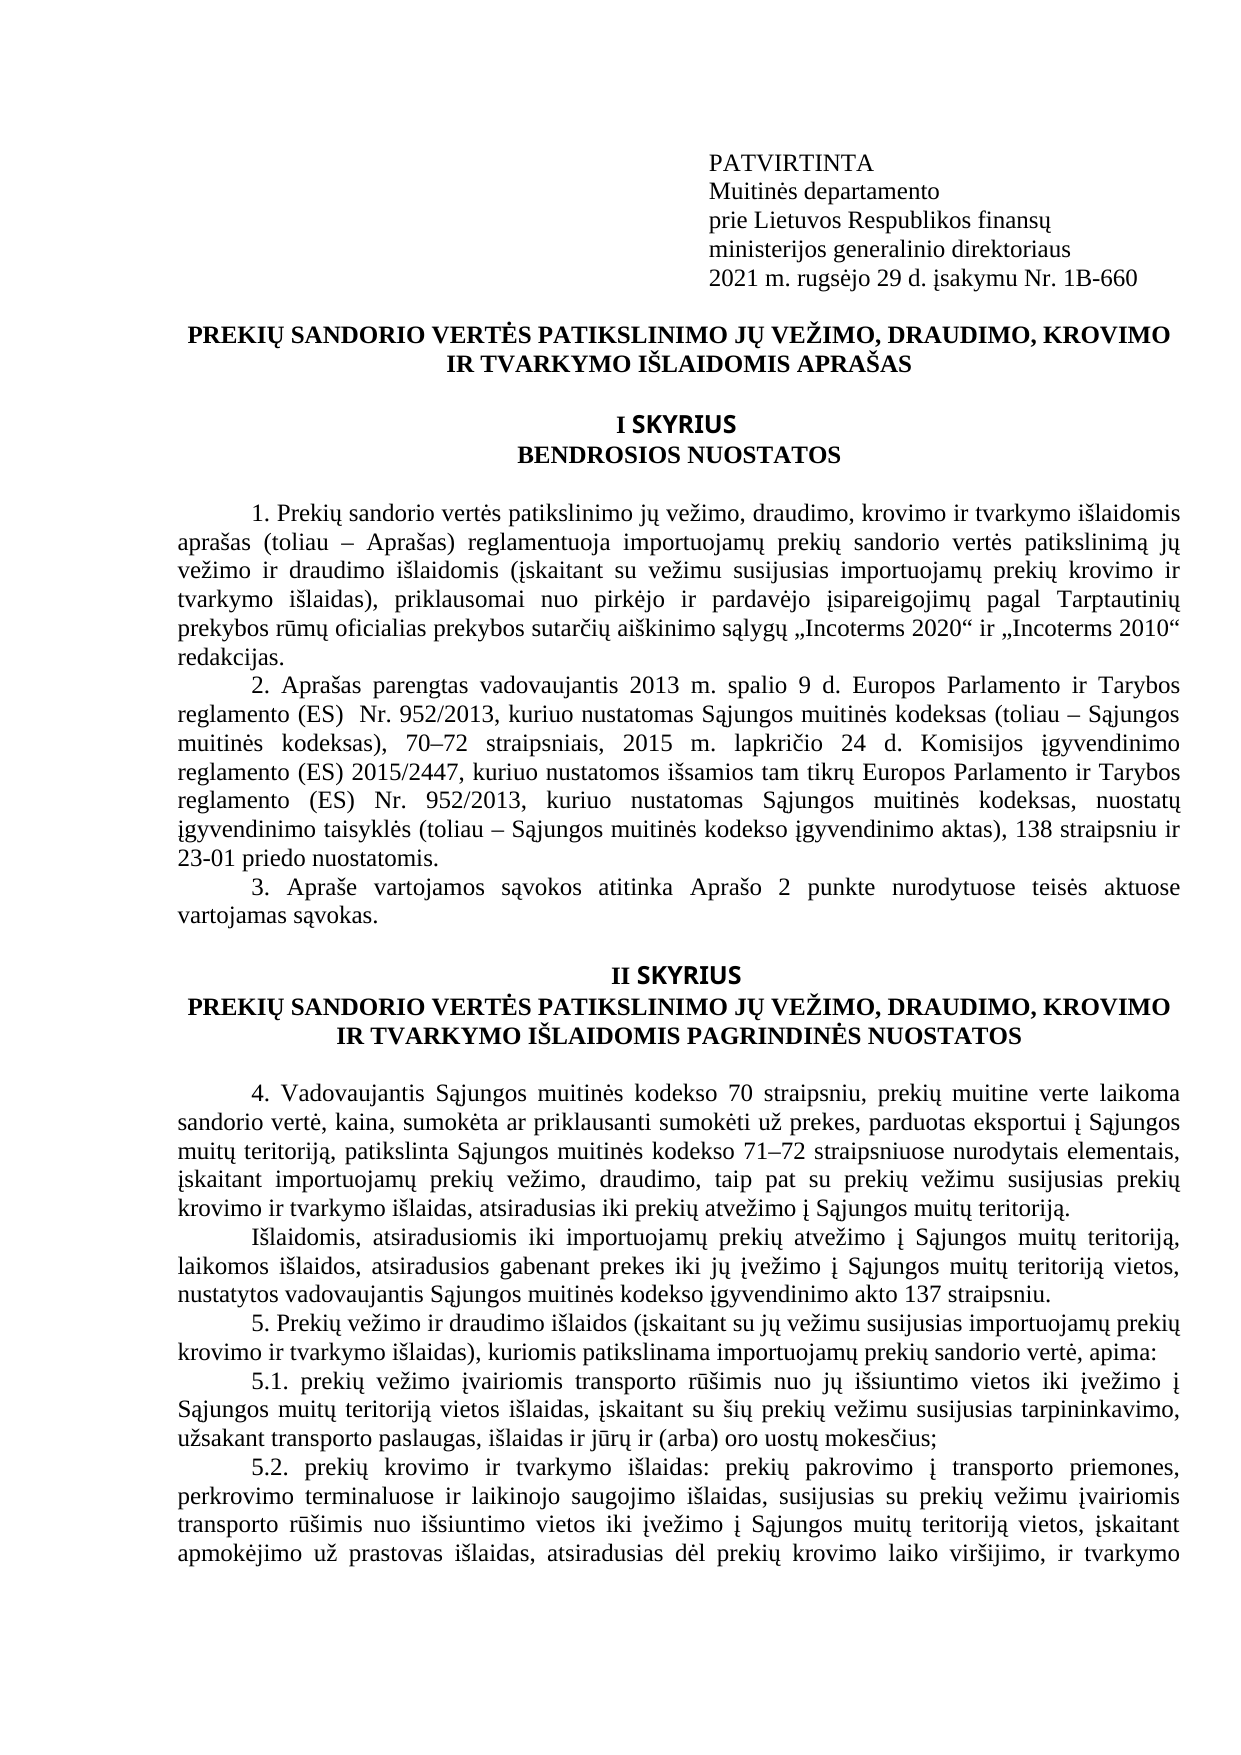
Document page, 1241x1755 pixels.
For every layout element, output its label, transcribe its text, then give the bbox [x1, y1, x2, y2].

text PATVIRTINTA [709, 148, 1181, 176]
text prie Lietuvos Respublikos finansų [709, 205, 1181, 234]
text 2021 m. rugsėjo 29 d. įsakymu Nr. 1B-660 [709, 263, 1181, 291]
text 5.1. prekių vežimo įvairiomis transporto rūšimis nuo jų išsiuntimo vietos iki įvežimo į Sąjungos muitų teritoriją vietos išlaidas, įskaitant su šių prekių vežimu susijusias tarpininkavimo, užsakant transporto paslaugas, išlaidas ir jūrų ir (arba) oro uostų mokesčius; [177, 1366, 1181, 1452]
text ministerijos generalinio direktoriaus [709, 234, 1181, 263]
text 3. Apraše vartojamos sąvokos atitinka Aprašo 2 punkte nurodytuose teisės aktuose vartojamas sąvokas. [177, 872, 1181, 929]
text Prekių sandorio vertės patikslinimo jų vežimo, draudimo, krovimo IR tvarkymo išlaidomis aprašas [177, 320, 1181, 378]
text 5. Prekių vežimo ir draudimo išlaidos (įskaitant su jų vežimu susijusias importuojamų prekių krovimo ir tvarkymo išlaidas), kuriomis patikslinama importuojamų prekių sandorio vertė, apima: [177, 1308, 1181, 1366]
text Muitinės departamento [709, 176, 1181, 205]
text 2. Aprašas parengtas vadovaujantis 2013 m. spalio 9 d. Europos Parlamento ir Tarybos reglamento (ES) Nr. 952/2013, kuriuo nustatomas Sąjungos muitinės kodeksas (toliau – Sąjungos muitinės kodeksas), 70–72 straipsniais, 2015 m. lapkričio 24 d. Komisijos įgyvendinimo reglamento (ES) 2015/2447, kuriuo nustatomos išsamios tam tikrų Europos Parlamento ir Tarybos reglamento (ES) Nr. 952/2013, kuriuo nustatomas Sąjungos muitinės kodeksas, nuostatų įgyvendinimo taisyklės (toliau – Sąjungos muitinės kodekso įgyvendinimo aktas), 138 straipsniu ir 23-01 priedo nuostatomis. [177, 670, 1181, 872]
text PREKIŲ SANDORIO VERTĖS PATIKSLINIMO JŲ vežimo, DRAUDIMO, KROVIMO IR TVARKYMO IŠLAIDOMIS PAGRINDINĖS NUOSTATOS [177, 992, 1181, 1049]
text I SKYRIUS [177, 406, 1181, 440]
text II SKYRIUS [177, 958, 1181, 992]
text Išlaidomis, atsiradusiomis iki importuojamų prekių atvežimo į Sąjungos muitų teritoriją, laikomos išlaidos, atsiradusios gabenant prekes iki jų įvežimo į Sąjungos muitų teritoriją vietos, nustatytos vadovaujantis Sąjungos muitinės kodekso įgyvendinimo akto 137 straipsniu. [177, 1222, 1181, 1308]
text 1. Prekių sandorio vertės patikslinimo jų vežimo, draudimo, krovimo ir tvarkymo išlaidomis aprašas (toliau – Aprašas) reglamentuoja importuojamų prekių sandorio vertės patikslinimą jų vežimo ir draudimo išlaidomis (įskaitant su vežimu susijusias importuojamų prekių krovimo ir tvarkymo išlaidas), priklausomai nuo pirkėjo ir pardavėjo įsipareigojimų pagal Tarptautinių prekybos rūmų oficialias prekybos sutarčių aiškinimo sąlygų „Incoterms 2020“ ir „Incoterms 2010“ redakcijas. [177, 498, 1181, 670]
text BENDROSIOS NUOSTATOS [177, 440, 1181, 469]
text 5.2. prekių krovimo ir tvarkymo išlaidas: prekių pakrovimo į transporto priemones, perkrovimo terminaluose ir laikinojo saugojimo išlaidas, susijusias su prekių vežimu įvairiomis transporto rūšimis nuo išsiuntimo vietos iki įvežimo į Sąjungos muitų teritoriją vietos, įskaitant apmokėjimo už prastovas išlaidas, atsiradusias dėl prekių krovimo laiko viršijimo, ir tvarkymo [177, 1452, 1181, 1567]
text 4. Vadovaujantis Sąjungos muitinės kodekso 70 straipsniu, prekių muitine verte laikoma sandorio vertė, kaina, sumokėta ar priklausanti sumokėti už prekes, parduotas eksportui į Sąjungos muitų teritoriją, patikslinta Sąjungos muitinės kodekso 71–72 straipsniuose nurodytais elementais, įskaitant importuojamų prekių vežimo, draudimo, taip pat su prekių vežimu susijusias prekių krovimo ir tvarkymo išlaidas, atsiradusias iki prekių atvežimo į Sąjungos muitų teritoriją. [177, 1078, 1181, 1222]
